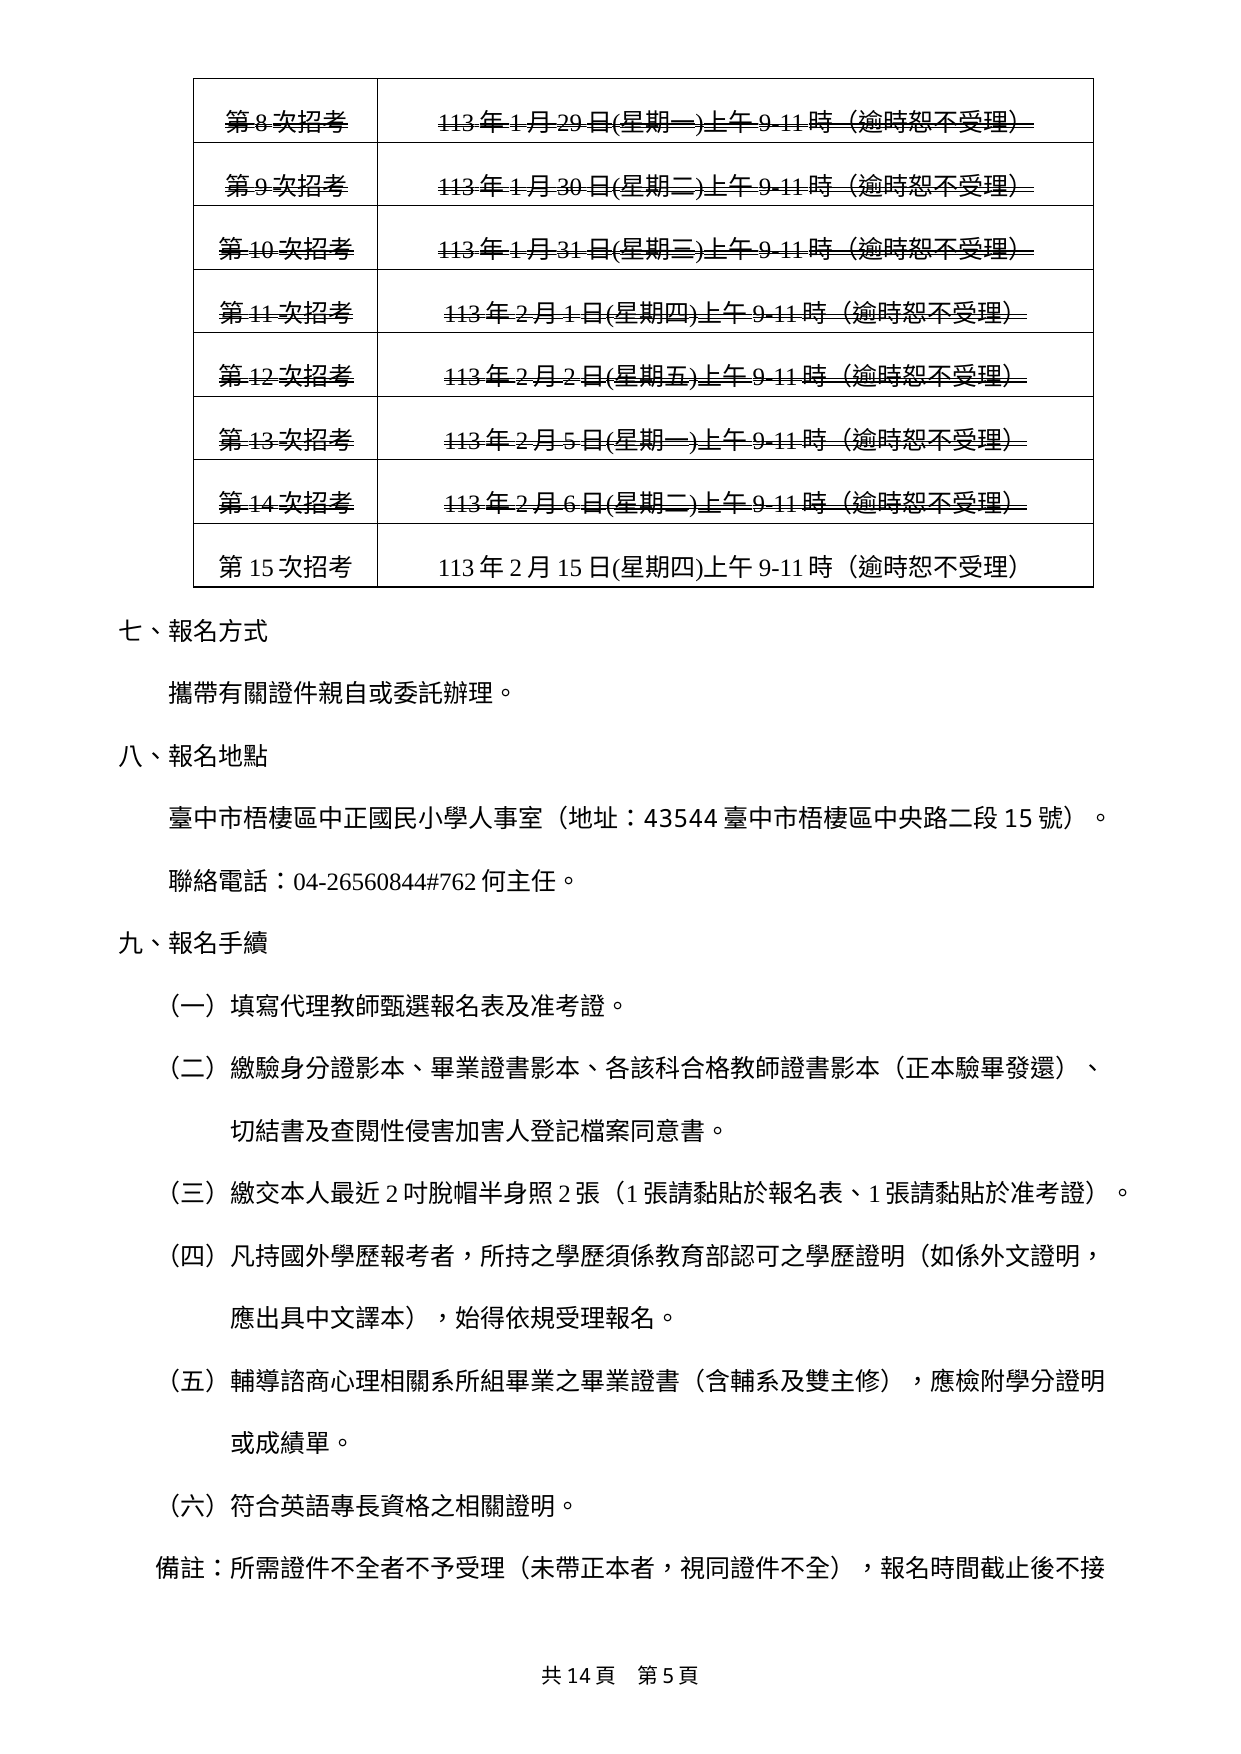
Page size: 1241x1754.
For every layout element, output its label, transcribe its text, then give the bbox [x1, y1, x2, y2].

table_cell 113年2月1日(星期四)上午9-11時（逾時恕不受理） [378, 270, 1093, 332]
text 備註：所需證件不全者不予受理（未帶正本者，視同證件不全），報名時間截止後不接 [156, 1525, 1122, 1587]
table_cell 第11次招考 [194, 270, 377, 332]
table_cell 第13次招考 [194, 397, 377, 459]
table_cell 第12次招考 [194, 333, 377, 396]
table_cell 第9次招考 [194, 143, 377, 205]
text 九、報名手續 [118, 900, 1122, 962]
text （六）符合英語專長資格之相關證明。 [156, 1462, 1122, 1525]
table_cell 113年2月2日(星期五)上午9-11時（逾時恕不受理） [378, 333, 1093, 396]
text 七、報名方式 攜帶有關證件親自或委託辦理。 [118, 587, 1122, 712]
text 聯絡電話：04-26560844#762何主任。 [168, 837, 1122, 900]
table_cell 113年2月5日(星期一)上午9-11時（逾時恕不受理） [378, 397, 1093, 459]
table_cell 第14次招考 [194, 460, 377, 523]
text （五）輔導諮商心理相關系所組畢業之畢業證書（含輔系及雙主修），應檢附學分證明或成績單。 [156, 1337, 1122, 1462]
text （三）繳交本人最近2吋脫帽半身照2張（1張請黏貼於報名表、1張請黏貼於准考證）。 [156, 1150, 1122, 1212]
table_cell 113年1月29日(星期一)上午9-11時（逾時恕不受理） [378, 79, 1093, 142]
table_cell 第15次招考 [194, 524, 377, 586]
table_cell 113年1月30日(星期二)上午9-11時（逾時恕不受理） [378, 143, 1093, 205]
table_cell 113年2月6日(星期二)上午9-11時（逾時恕不受理） [378, 460, 1093, 523]
table_cell 113年2月15日(星期四)上午9-11時（逾時恕不受理） [378, 524, 1093, 586]
table_cell 113年1月31日(星期三)上午9-11時（逾時恕不受理） [378, 206, 1093, 269]
text 八、報名地點 臺中市梧棲區中正國民小學人事室（地址：43544臺中市梧棲區中央路二段15號）。 [118, 712, 1122, 837]
table_cell 第8次招考 [194, 79, 377, 142]
table_cell 第10次招考 [194, 206, 377, 269]
text （四）凡持國外學歷報考者，所持之學歷須係教育部認可之學歷證明（如係外文證明，應出具中文譯本），始得依規受理報名。 [156, 1212, 1122, 1337]
text （二）繳驗身分證影本、畢業證書影本、各該科合格教師證書影本（正本驗畢發還）、切結書及查閱性侵害加害人登記檔案同意書。 [156, 1025, 1122, 1150]
text （一）填寫代理教師甄選報名表及准考證。 [118, 962, 1122, 1025]
